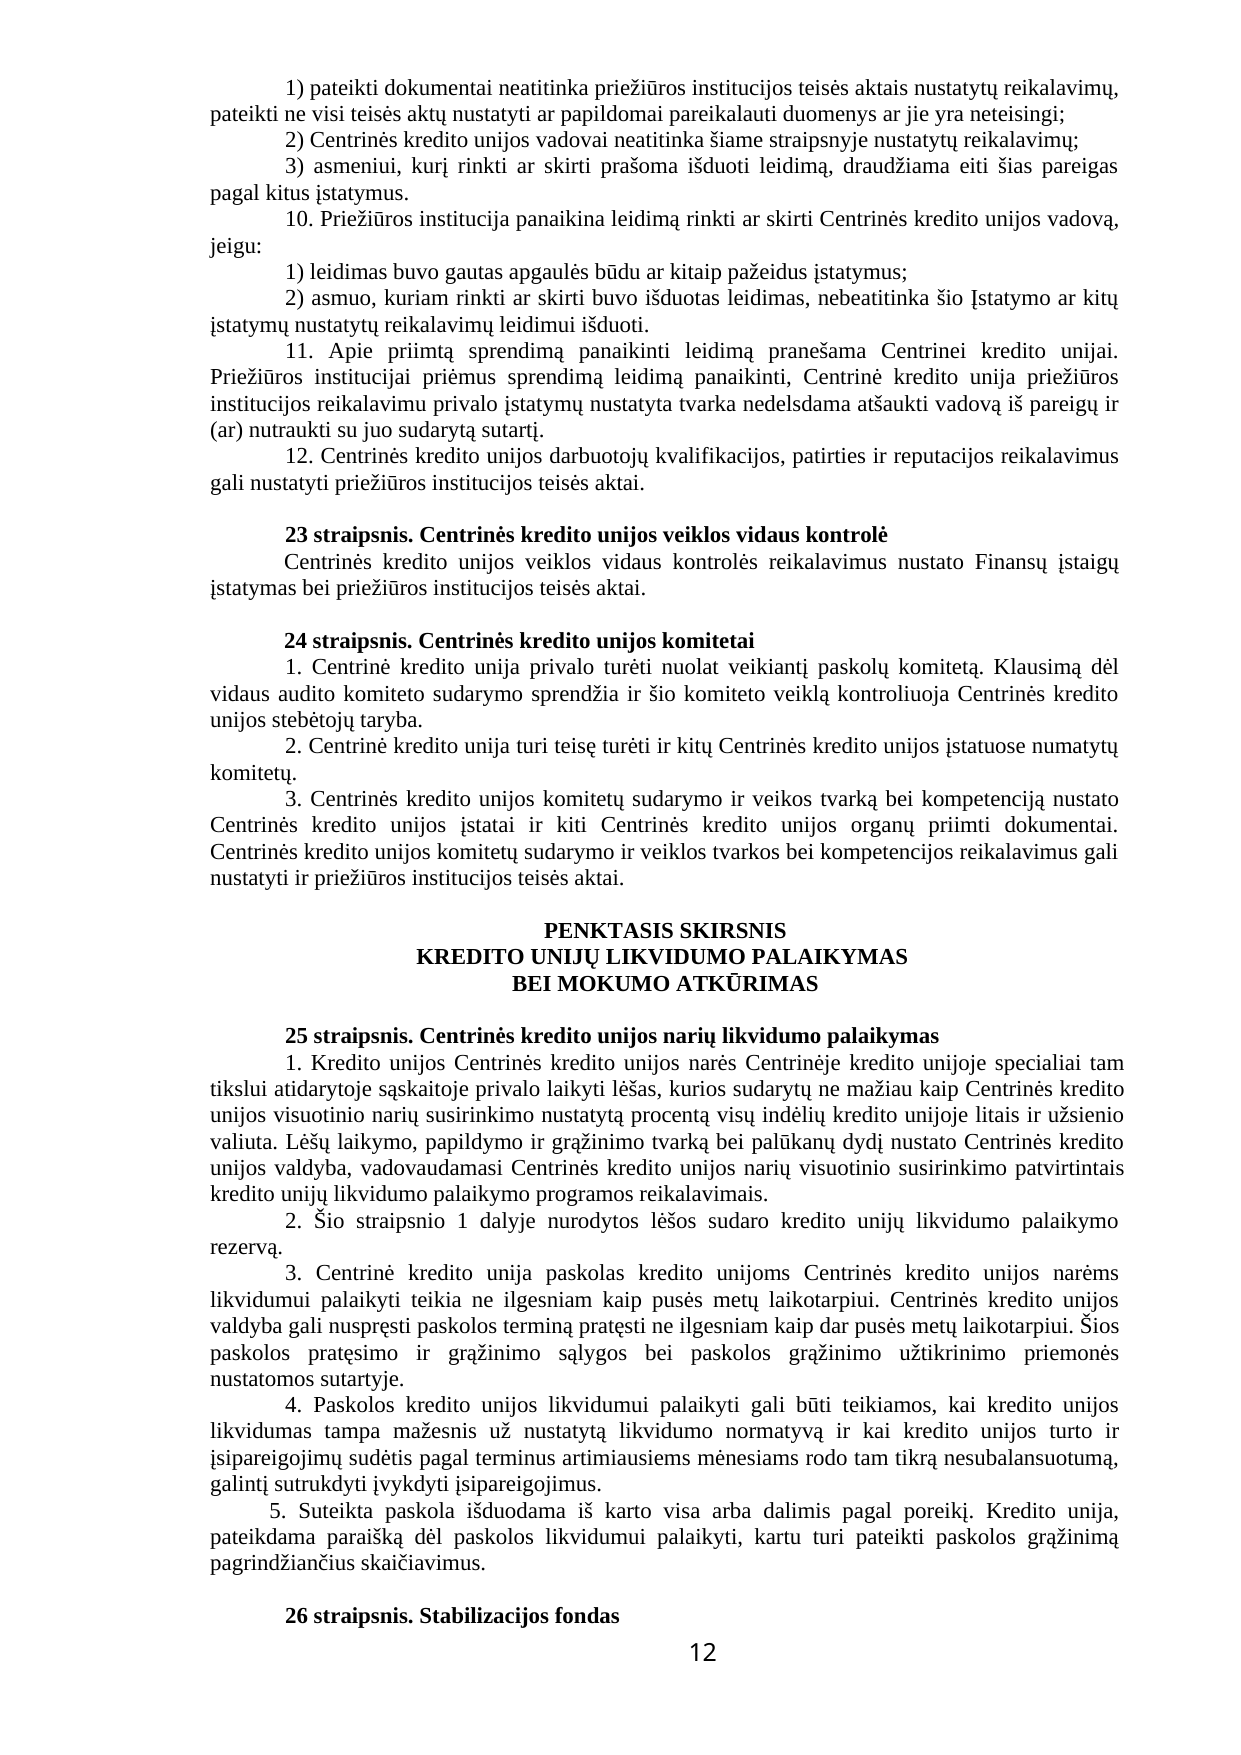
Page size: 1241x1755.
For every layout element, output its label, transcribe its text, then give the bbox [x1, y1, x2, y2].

text 1) leidimas buvo gautas apgaulės būdu ar kitaip pažeidus įstatymus; [210, 258, 1120, 284]
text BEI MOKUMO ATKŪRIMAS [210, 969, 1120, 996]
text 2) asmuo, kuriam rinkti ar skirti buvo išduotas leidimas, nebeatitinka šio Įstatymo ar kitų įstatymų nustatytų reikalavimų leidimui išduoti. [210, 284, 1120, 337]
text 3. Centrinė kredito unija paskolas kredito unijoms Centrinės kredito unijos narėms likvidumui palaikyti teikia ne ilgesniam kaip pusės metų laikotarpiui. Centrinės kredito unijos valdyba gali nuspręsti paskolos terminą pratęsti ne ilgesniam kaip dar pusės metų laikotarpiui. Šios paskolos pratęsimo ir grąžinimo sąlygos bei paskolos grąžinimo užtikrinimo priemonės nustatomos sutartyje. [210, 1259, 1120, 1391]
text 2) Centrinės kredito unijos vadovai neatitinka šiame straipsnyje nustatytų reikalavimų; [210, 126, 1120, 153]
text 26 straipsnis. Stabilizacijos fondas [210, 1602, 1120, 1628]
text 2. Centrinė kredito unija turi teisę turėti ir kitų Centrinės kredito unijos įstatuose numatytų komitetų. [210, 732, 1120, 785]
text 5. Suteikta paskola išduodama iš karto visa arba dalimis pagal poreikį. Kredito unija, pateikdama paraišką dėl paskolos likvidumui palaikyti, kartu turi pateikti paskolos grąžinimą pagrindžiančius skaičiavimus. [210, 1497, 1120, 1576]
text 10. Priežiūros institucija panaikina leidimą rinkti ar skirti Centrinės kredito unijos vadovą, jeigu: [210, 205, 1120, 258]
text 3) asmeniui, kurį rinkti ar skirti prašoma išduoti leidimą, draudžiama eiti šias pareigas pagal kitus įstatymus. [210, 153, 1120, 205]
text 12. Centrinės kredito unijos darbuotojų kvalifikacijos, patirties ir reputacijos reikalavimus gali nustatyti priežiūros institucijos teisės aktai. [210, 442, 1120, 495]
text 1. Centrinė kredito unija privalo turėti nuolat veikiantį paskolų komitetą. Klausimą dėl vidaus audito komiteto sudarymo sprendžia ir šio komiteto veiklą kontroliuoja Centrinės kredito unijos stebėtojų taryba. [210, 653, 1120, 732]
text 2. Šio straipsnio 1 dalyje nurodytos lėšos sudaro kredito unijų likvidumo palaikymo rezervą. [210, 1207, 1120, 1259]
subtitle KREDITO UNIJŲ LIKVIDUMO PALAIKYMAS [210, 943, 1120, 969]
text 23 straipsnis. Centrinės kredito unijos veiklos vidaus kontrolė [210, 522, 1120, 548]
text 4. Paskolos kredito unijos likvidumui palaikyti gali būti teikiamos, kai kredito unijos likvidumas tampa mažesnis už nustatytą likvidumo normatyvą ir kai kredito unijos turto ir įsipareigojimų sudėtis pagal terminus artimiausiems mėnesiams rodo tam tikrą nesubalansuotumą, galintį sutrukdyti įvykdyti įsipareigojimus. [210, 1391, 1120, 1497]
text Centrinės kredito unijos veiklos vidaus kontrolės reikalavimus nustato Finansų įstaigų įstatymas bei priežiūros institucijos teisės aktai. [210, 548, 1120, 601]
text PENKTASIS SKIRSNIS [210, 917, 1120, 943]
text 11. Apie priimtą sprendimą panaikinti leidimą pranešama Centrinei kredito unijai. Priežiūros institucijai priėmus sprendimą leidimą panaikinti, Centrinė kredito unija priežiūros institucijos reikalavimu privalo įstatymų nustatyta tvarka nedelsdama atšaukti vadovą iš pareigų ir (ar) nutraukti su juo sudarytą sutartį. [210, 337, 1120, 442]
text 24 straipsnis. Centrinės kredito unijos komitetai [210, 627, 1120, 653]
text 1. Kredito unijos Centrinės kredito unijos narės Centrinėje kredito unijoje specialiai tam tikslui atidarytoje sąskaitoje privalo laikyti lėšas, kurios sudarytų ne mažiau kaip Centrinės kredito unijos visuotinio narių susirinkimo nustatytą procentą visų indėlių kredito unijoje litais ir užsienio valiuta. Lėšų laikymo, papildymo ir grąžinimo tvarką bei palūkanų dydį nustato Centrinės kredito unijos valdyba, vadovaudamasi Centrinės kredito unijos narių visuotinio susirinkimo patvirtintais kredito unijų likvidumo palaikymo programos reikalavimais. [210, 1049, 1126, 1207]
text 25 straipsnis. Centrinės kredito unijos narių likvidumo palaikymas [210, 1022, 1120, 1049]
text 1) pateikti dokumentai neatitinka priežiūros institucijos teisės aktais nustatytų reikalavimų, pateikti ne visi teisės aktų nustatyti ar papildomai pareikalauti duomenys ar jie yra neteisingi; [210, 73, 1120, 126]
text 3. Centrinės kredito unijos komitetų sudarymo ir veikos tvarką bei kompetenciją nustato Centrinės kredito unijos įstatai ir kiti Centrinės kredito unijos organų priimti dokumentai. Centrinės kredito unijos komitetų sudarymo ir veiklos tvarkos bei kompetencijos reikalavimus gali nustatyti ir priežiūros institucijos teisės aktai. [210, 785, 1120, 891]
